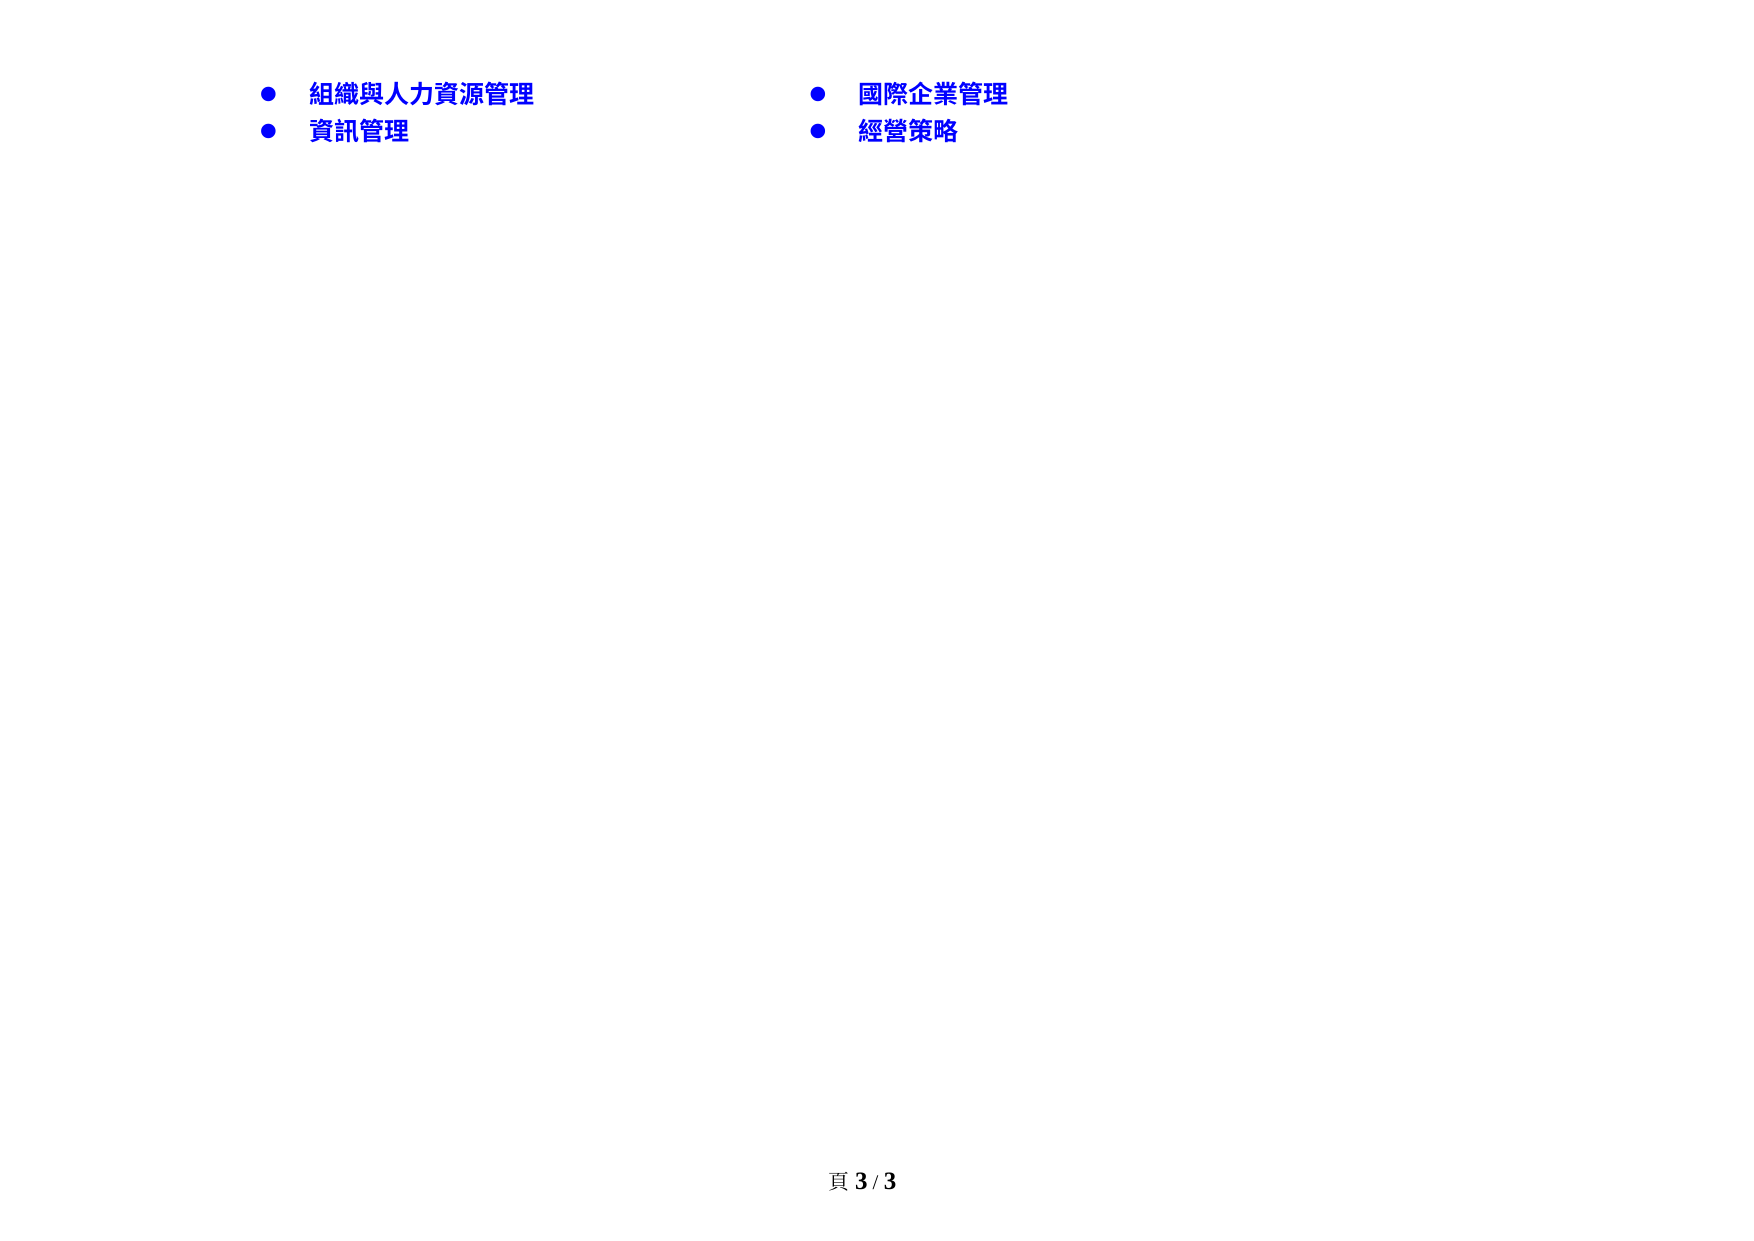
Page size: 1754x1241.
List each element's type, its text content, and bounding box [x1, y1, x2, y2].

table_header 行銷管理 財務管理 組織與人力資源管理 資訊管理 [148, 75, 697, 147]
table_header 作業管理 科技管理 國際企業管理 經營策略 [697, 75, 1246, 147]
